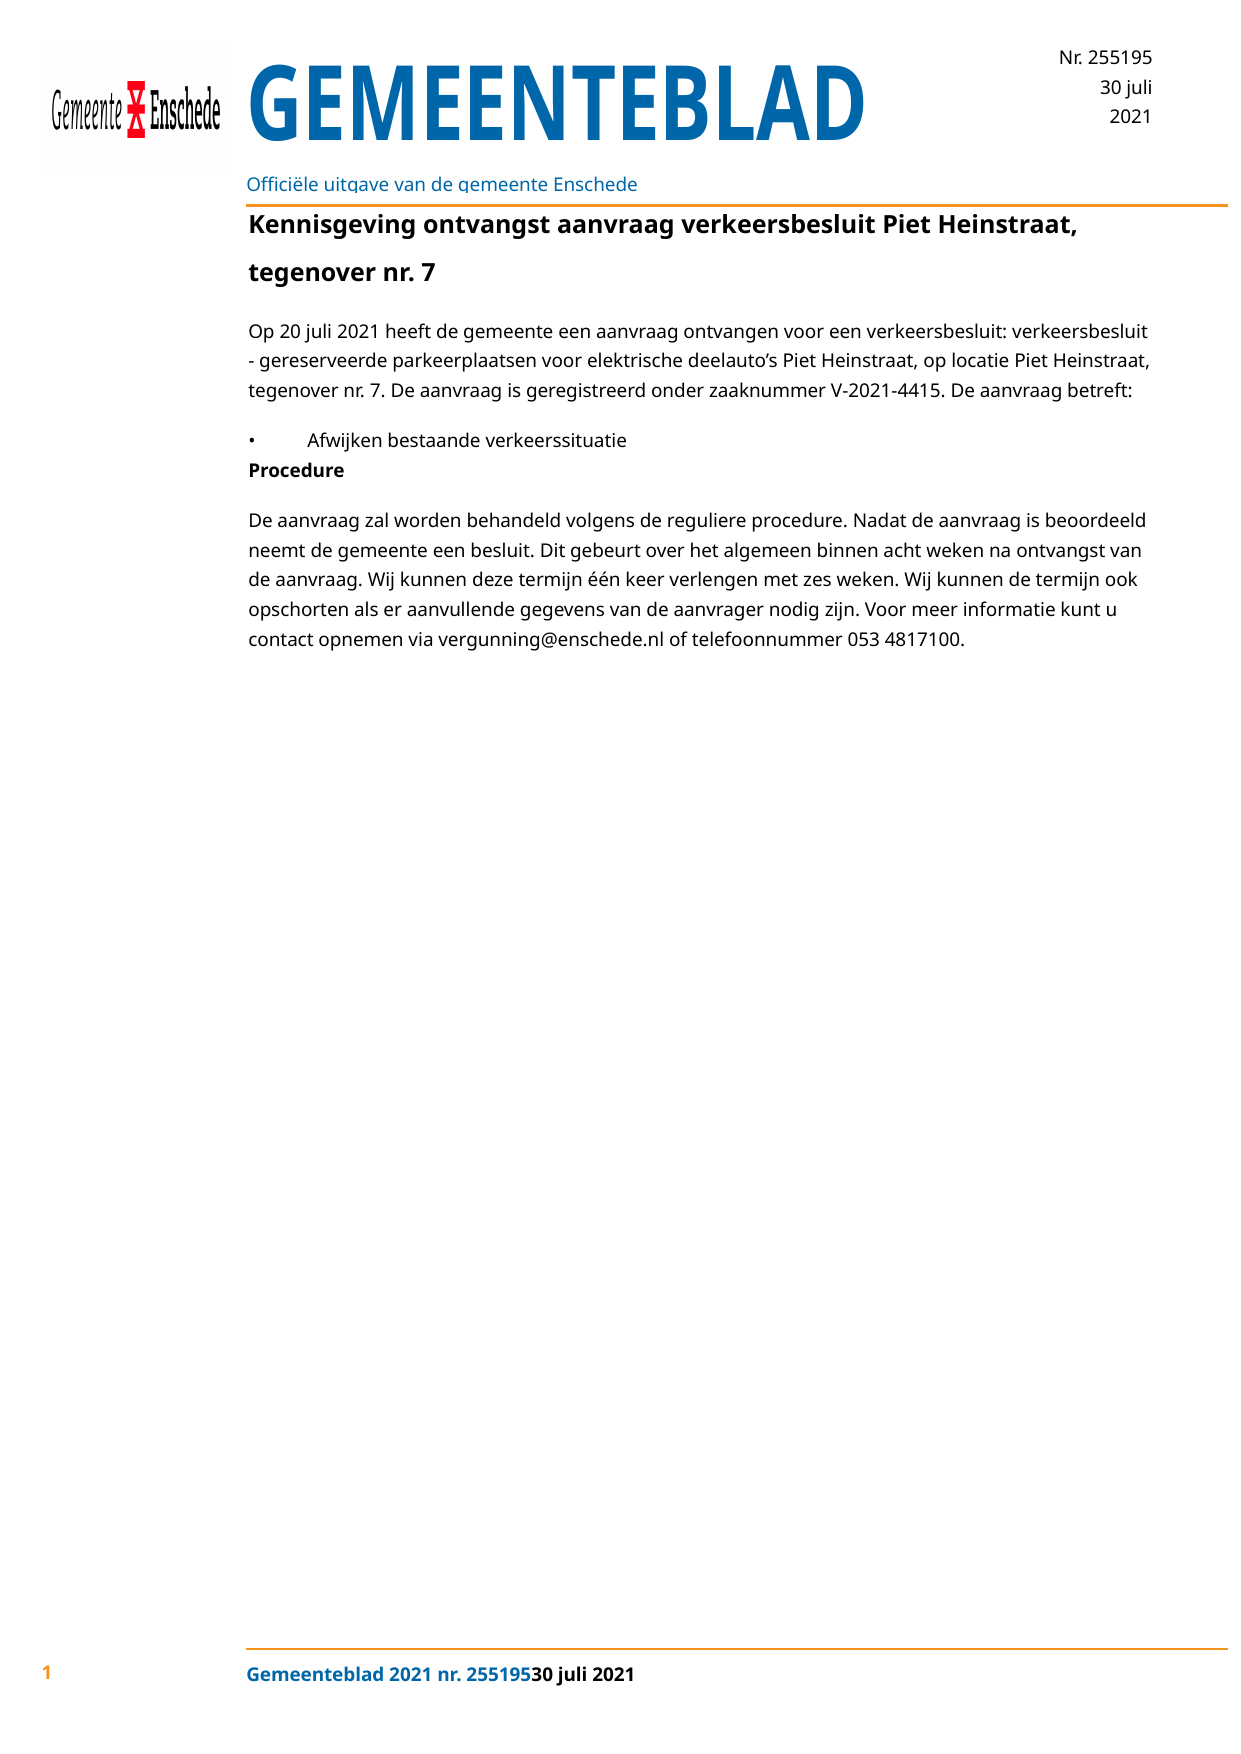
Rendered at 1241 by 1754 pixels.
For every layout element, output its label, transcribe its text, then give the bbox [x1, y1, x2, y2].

list Afwijken bestaande verkeerssituatie [248, 427, 1152, 453]
text De aanvraag zal worden behandeld volgens de reguliere procedure. Nadat de aanvraag is beoordeeld neemt de gemeente een besluit. Dit gebeurt over het algemeen binnen acht weken na ontvangst van de aanvraag. Wij kunnen deze termijn één keer verlengen met zes weken. Wij kunnen de termijn ook opschorten als er aanvullende gegevens van de aanvrager nodig zijn. Voor meer informatie kunt u contact opnemen via vergunning@enschede.nl of telefoonnummer 053 4817100. [248, 507, 1152, 652]
text Procedure [248, 457, 1152, 483]
text Op 20 juli 2021 heeft de gemeente een aanvraag ontvangen voor een verkeersbesluit: verkeersbesluit - gereserveerde parkeerplaatsen voor elektrische deelauto’s Piet Heinstraat, op locatie Piet Heinstraat, tegenover nr. 7. De aanvraag is geregistreerd onder zaaknummer V-2021-4415. De aanvraag betreft: [248, 318, 1152, 403]
text Kennisgeving ontvangst aanvraag verkeersbesluit Piet Heinstraat, tegenover nr. 7 [248, 207, 1152, 288]
picture [41, 47, 231, 172]
